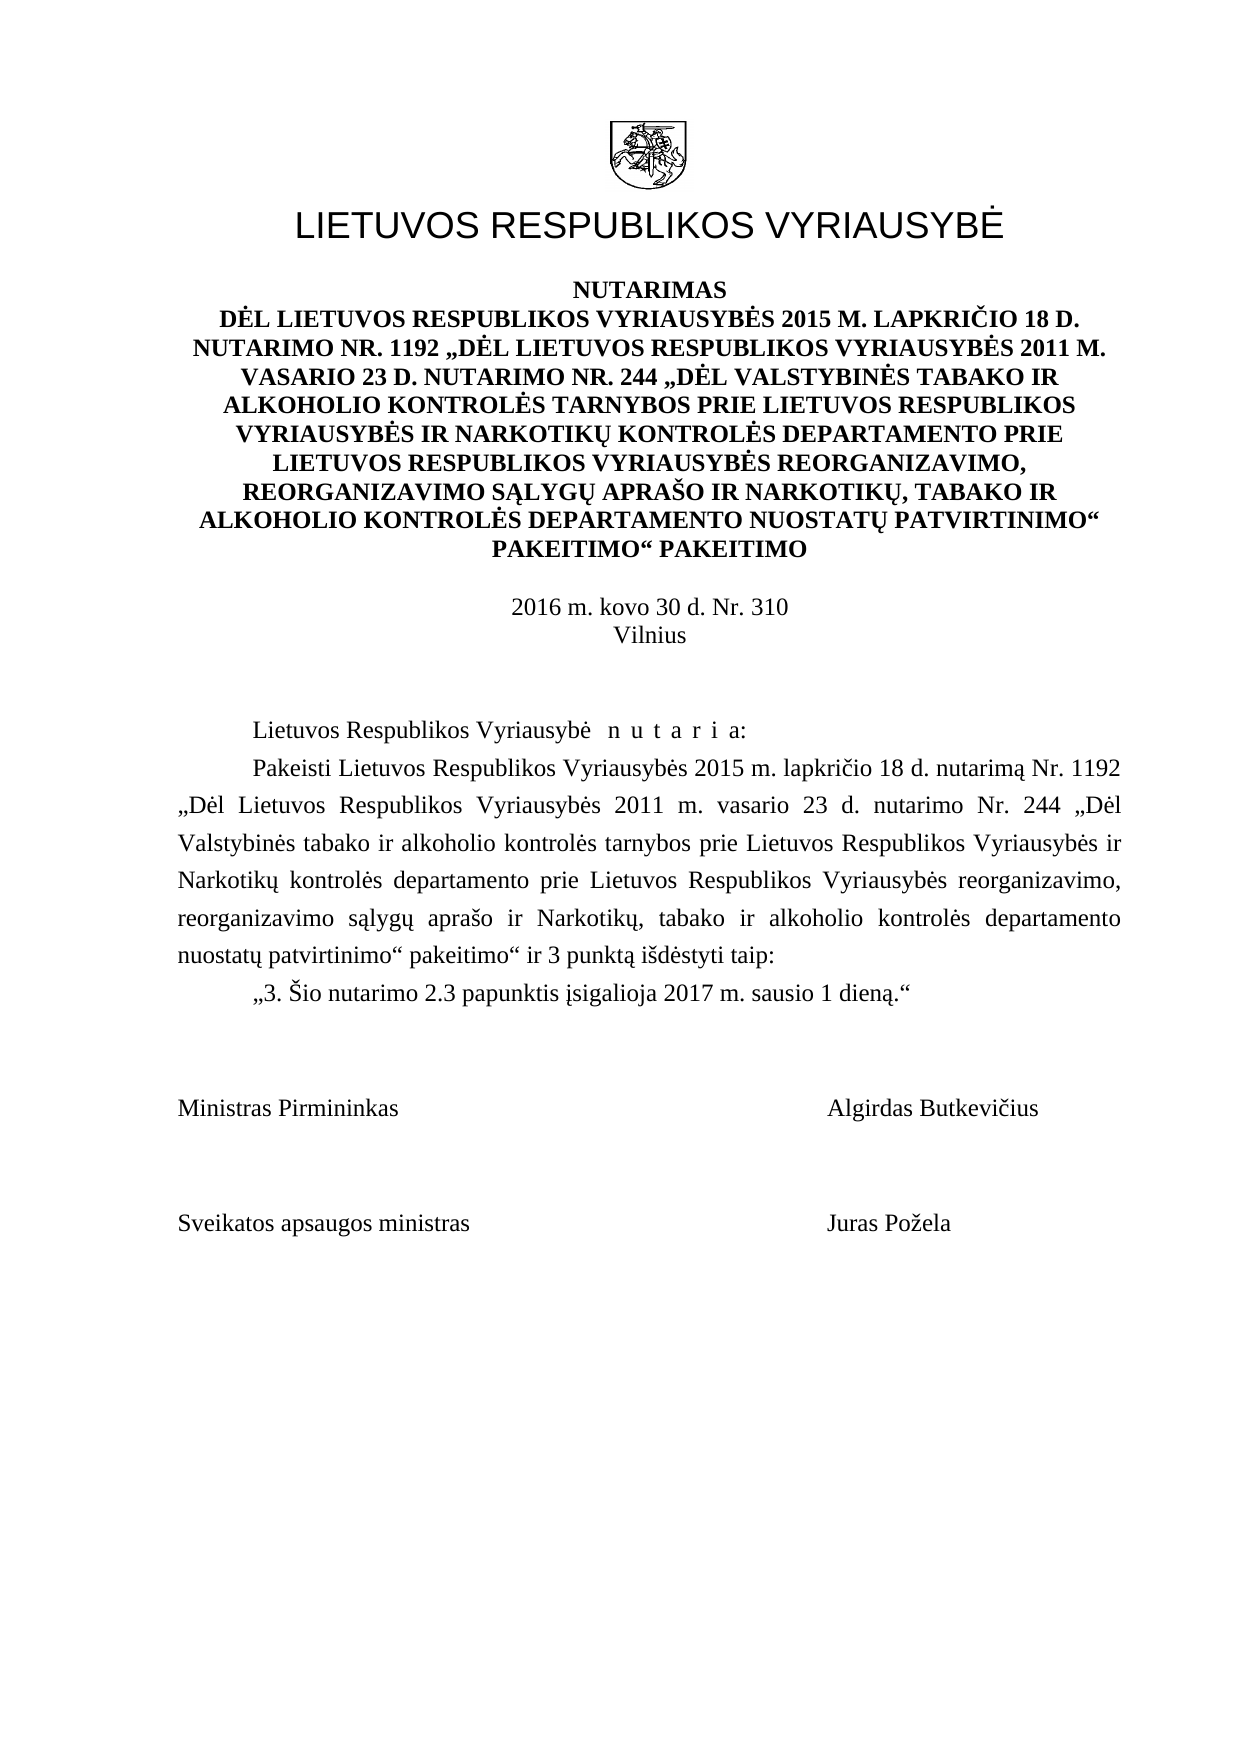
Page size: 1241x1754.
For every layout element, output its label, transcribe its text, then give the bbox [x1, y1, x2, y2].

text Lietuvos Respublikos Vyriausybė [177, 203, 1122, 247]
text nutarimas [177, 275, 1122, 304]
text Dėl LIETUVOS RESPUBLIKOS VYRIAUSYBĖS 2015 M. LAPKRIČIO 18 D. NUTARIMO NR. 1192 „DĖL LIETUVOS RESPUBLIKOS VYRIAUSYBĖS 2011 M. VASARIO 23 D. NUTARIMO NR. 244 „DĖL VALSTYBINĖS TABAKO IR ALKOHOLIO KONTROLĖS TARNYBOS PRIE LIETUVOS RESPUBLIKOS VYRIAUSYBĖS IR NARKOTIKŲ KONTROLĖS DEPARTAMENTO PRIE LIETUVOS RESPUBLIKOS VYRIAUSYBĖS REORGANIZAVIMO, REORGANIZAVIMO SĄLYGŲ APRAŠO IR NARKOTIKŲ, TABAKO IR ALKOHOLIO KONTROLĖS DEPARTAMENTO NUOSTATŲ PATVIRTINIMO“ PAKEITIMO“ PAKEITIMO [177, 304, 1122, 563]
text Lietuvos Respublikos Vyriausybė nutaria: [177, 707, 1122, 744]
text Pakeisti Lietuvos Respublikos Vyriausybės 2015 m. lapkričio 18 d. nutarimą Nr. 1192 „Dėl Lietuvos Respublikos Vyriausybės 2011 m. vasario 23 d. nutarimo Nr. 244 „Dėl Valstybinės tabako ir alkoholio kontrolės tarnybos prie Lietuvos Respublikos Vyriausybės ir Narkotikų kontrolės departamento prie Lietuvos Respublikos Vyriausybės reorganizavimo, reorganizavimo sąlygų aprašo ir Narkotikų, tabako ir alkoholio kontrolės departamento nuostatų patvirtinimo“ pakeitimo“ ir 3 punktą išdėstyti taip: [177, 744, 1122, 969]
text Sveikatos apsaugos ministras Juras Požela [177, 1208, 1122, 1237]
text Ministras Pirmininkas Algirdas Butkevičius [177, 1093, 1122, 1122]
text 2016 m. kovo 30 d. Nr. 310 Vilnius [177, 592, 1122, 649]
text „3. Šio nutarimo 2.3 papunktis įsigalioja 2017 m. sausio 1 dieną.“ [177, 969, 1122, 1007]
